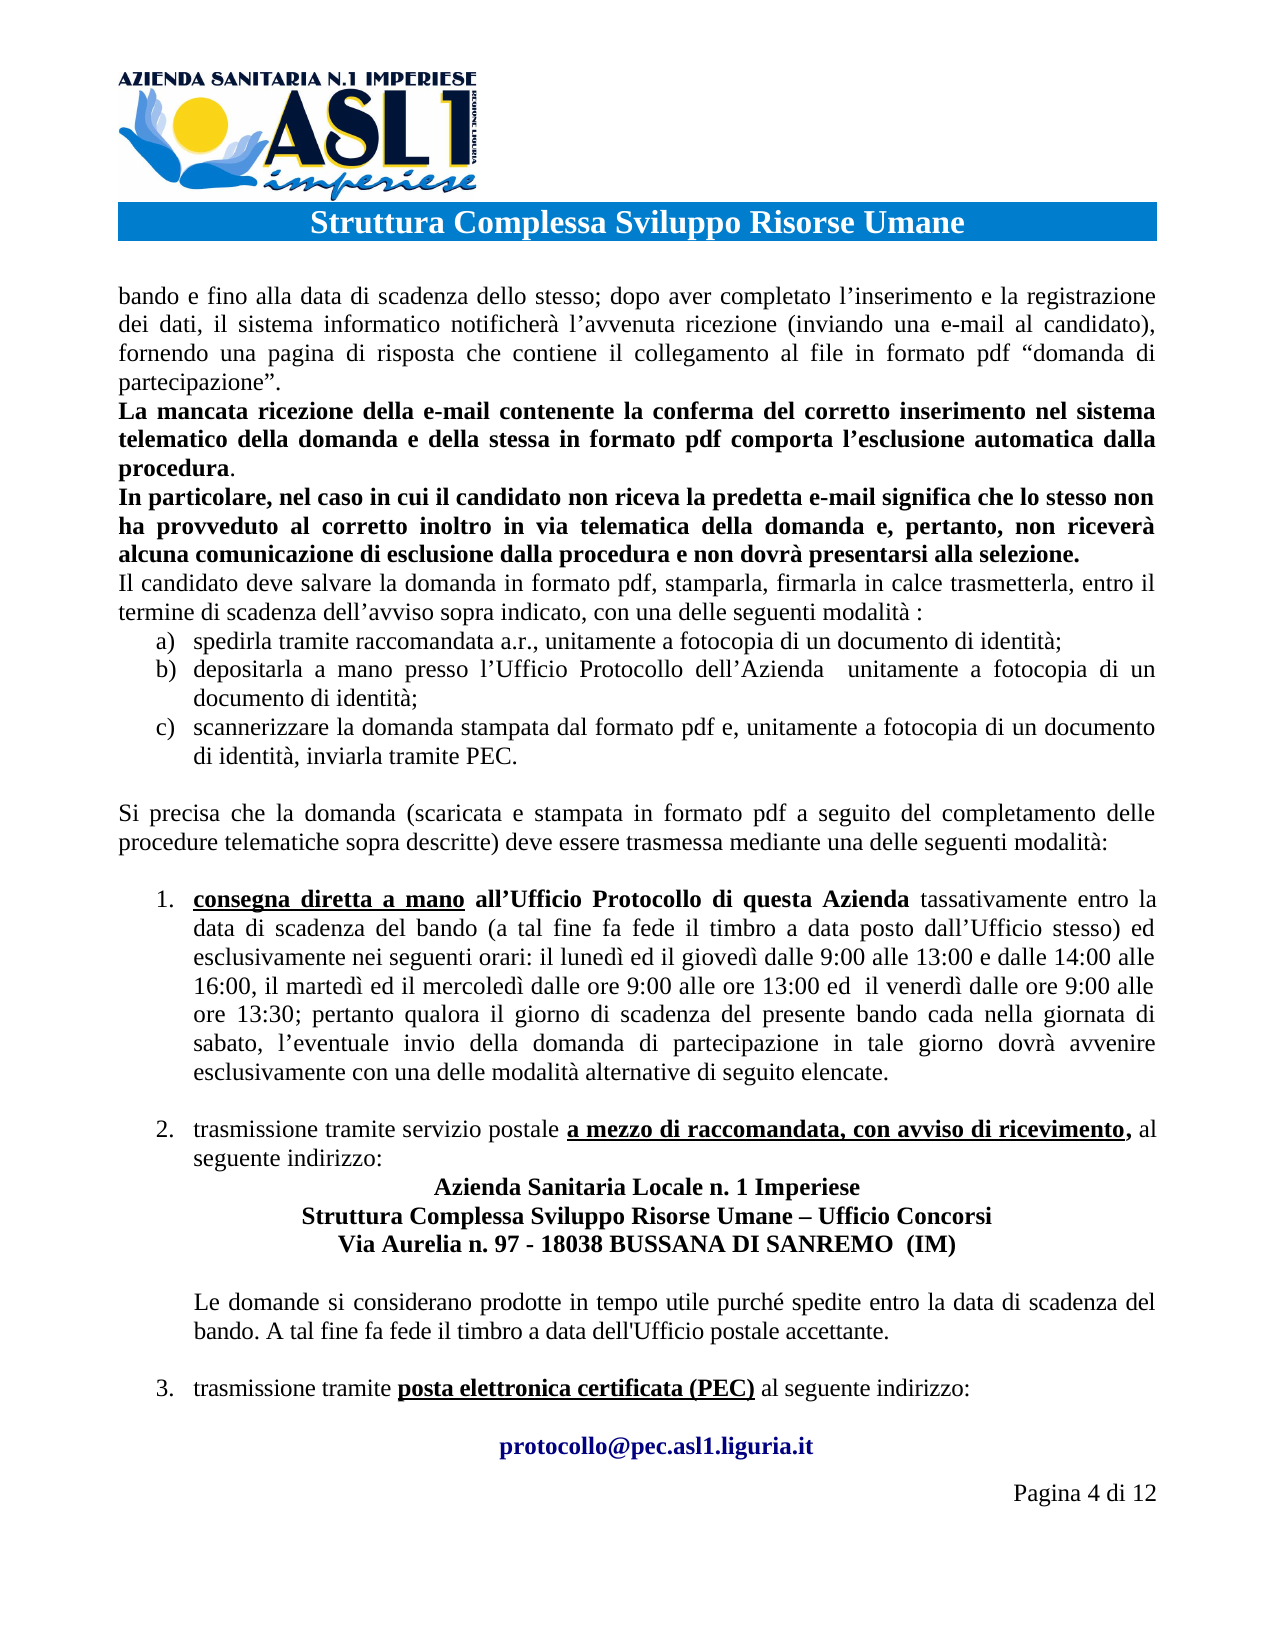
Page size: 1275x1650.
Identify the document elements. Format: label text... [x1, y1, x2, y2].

list trasmissione tramite posta elettronica certificata (PEC) al seguente indirizzo: [156, 1373, 1157, 1402]
text Via Aurelia n. 97 - 18038 BUSSANA DI SANREMO (IM) [137, 1229, 1157, 1258]
list consegna diretta a mano all’Ufficio Protocollo di questa Azienda tassativamente entro la data di scadenza del bando (a tal fine fa fede il timbro a data posto dall’Ufficio stesso) ed esclusivamente nei seguenti orari: il lunedì ed il giovedì dalle 9:00 alle 13:00 e dalle 14:00 alle 16:00, il martedì ed il mercoledì dalle ore 9:00 alle ore 13:00 ed il venerdì dalle ore 9:00 alle ore 13:30; pertanto qualora il giorno di scadenza del presente bando cada nella giornata di sabato, l’eventuale invio della domanda di partecipazione in tale giorno dovrà avvenire esclusivamente con una delle modalità alternative di seguito elencate. [156, 884, 1157, 1086]
list depositarla a mano presso l’Ufficio Protocollo dell’Azienda unitamente a fotocopia di un documento di identità; [156, 654, 1157, 712]
text Le domande si considerano prodotte in tempo utile purché spedite entro la data di scadenza del bando. A tal fine fa fede il timbro a data dell'Ufficio postale accettante. [193, 1287, 1157, 1344]
text In particolare, nel caso in cui il candidato non riceva la predetta e-mail significa che lo stesso non ha provveduto al corretto inoltro in via telematica della domanda e, pertanto, non riceverà alcuna comunicazione di esclusione dalla procedura e non dovrà presentarsi alla selezione. [118, 482, 1157, 568]
text protocollo@pec.asl1.liguria.it [156, 1431, 1157, 1459]
text Il candidato deve salvare la domanda in formato pdf, stamparla, firmarla in calce trasmetterla, entro il termine di scadenza dell’avviso sopra indicato, con una delle seguenti modalità : [118, 568, 1157, 626]
list spedirla tramite raccomandata a.r., unitamente a fotocopia di un documento di identità; [156, 626, 1157, 654]
text Struttura Complessa Sviluppo Risorse Umane – Ufficio Concorsi [137, 1201, 1157, 1229]
text La mancata ricezione della e-mail contenente la conferma del corretto inserimento nel sistema telematico della domanda e della stessa in formato pdf comporta l’esclusione automatica dalla procedura. [118, 396, 1157, 482]
text bando e fino alla data di scadenza dello stesso; dopo aver completato l’inserimento e la registrazione dei dati, il sistema informatico notificherà l’avvenuta ricezione (inviando una e-mail al candidato), fornendo una pagina di risposta che contiene il collegamento al file in formato pdf “domanda di partecipazione”. [118, 281, 1157, 396]
list scannerizzare la domanda stampata dal formato pdf e, unitamente a fotocopia di un documento di identità, inviarla tramite PEC. [156, 712, 1157, 769]
list trasmissione tramite servizio postale a mezzo di raccomandata, con avviso di ricevimento, al seguente indirizzo: [156, 1114, 1157, 1172]
text Si precisa che la domanda (scaricata e stampata in formato pdf a seguito del completamento delle procedure telematiche sopra descritte) deve essere trasmessa mediante una delle seguenti modalità: [118, 798, 1157, 856]
text Azienda Sanitaria Locale n. 1 Im­periese [137, 1172, 1157, 1201]
